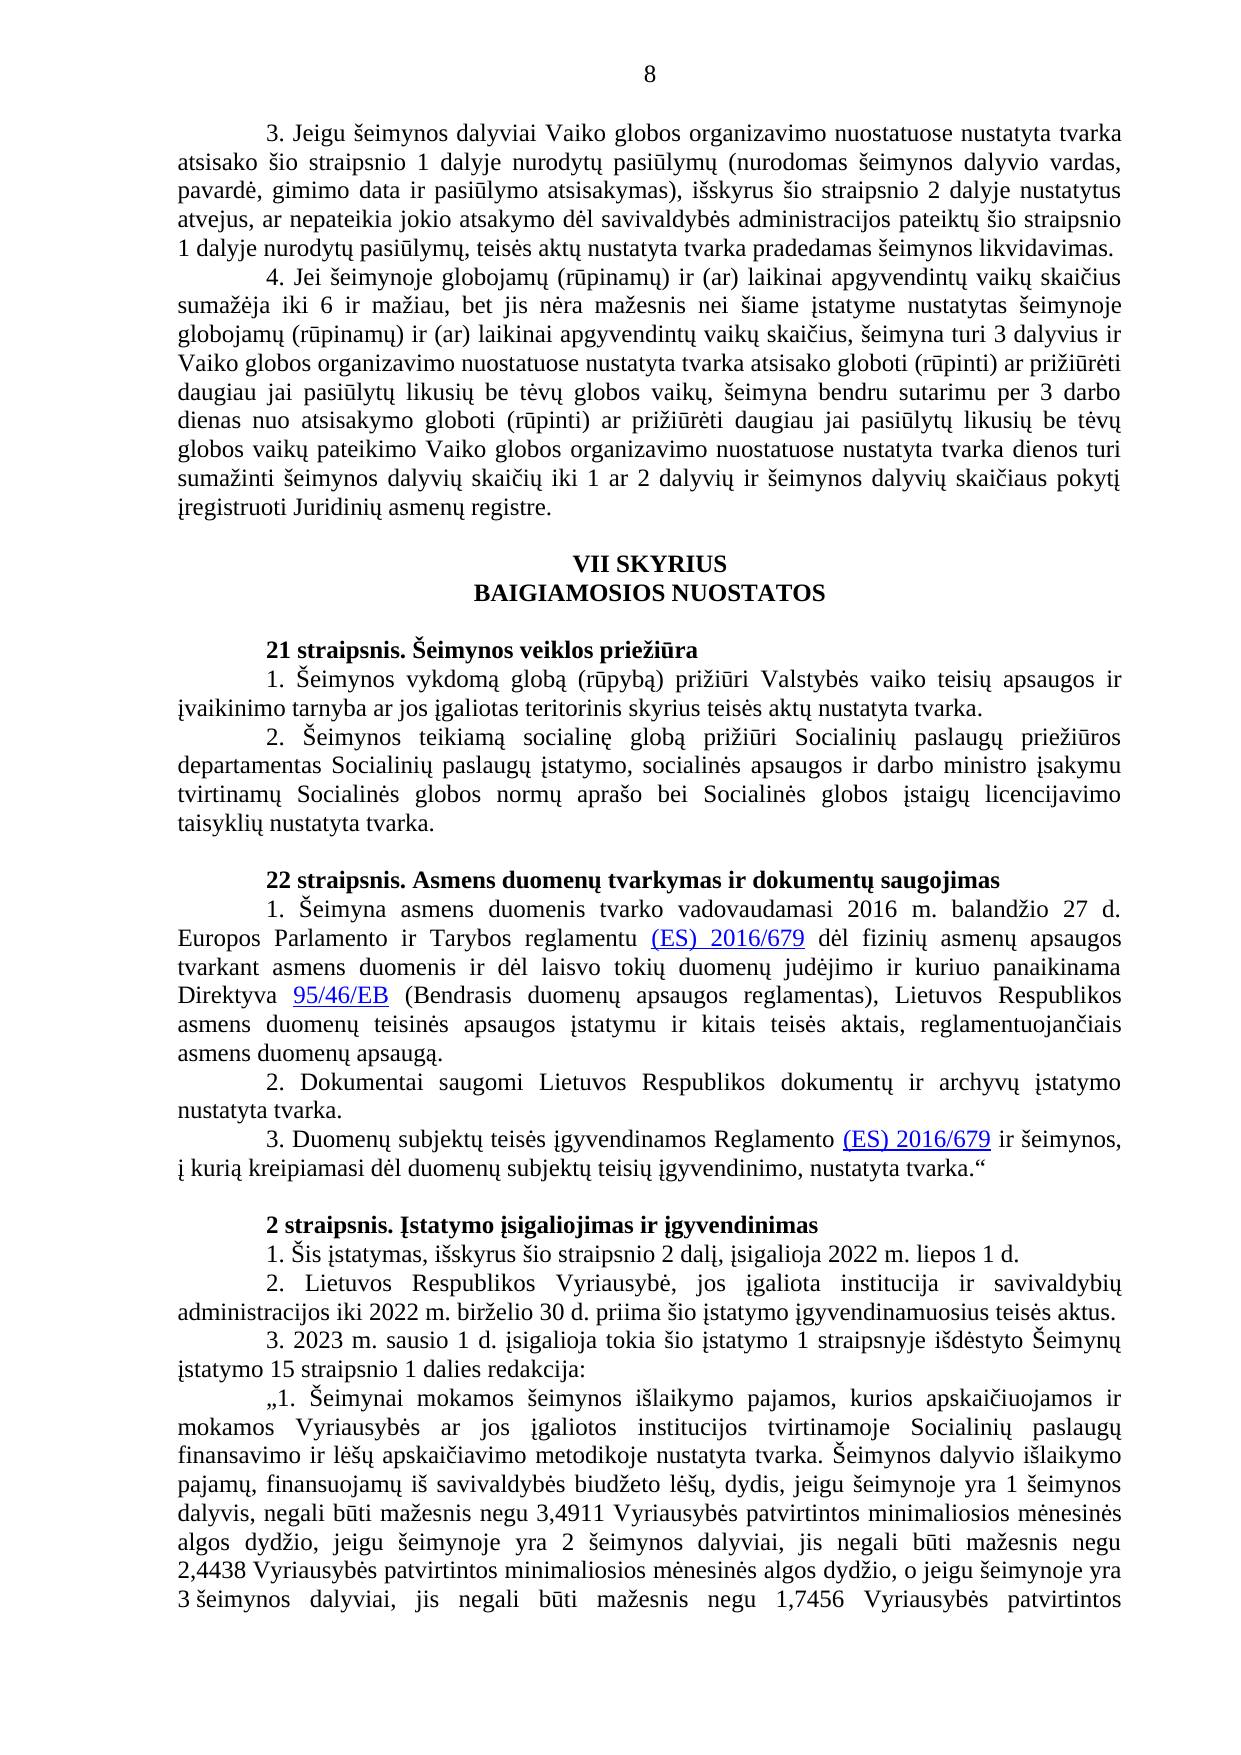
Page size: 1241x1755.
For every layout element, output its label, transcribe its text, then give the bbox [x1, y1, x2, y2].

text 22 straipsnis. Asmens duomenų tvarkymas ir dokumentų saugojimas [177, 866, 1122, 894]
text 2. Lietuvos Respublikos Vyriausybė, jos įgaliota institucija ir savivaldybių administracijos iki 2022 m. birželio 30 d. priima šio įstatymo įgyvendinamuosius teisės aktus. [177, 1268, 1122, 1326]
text BAIGIAMOSIOS NUOSTATOS [177, 578, 1122, 607]
text 1. Šis įstatymas, išskyrus šio straipsnio 2 dalį, įsigalioja 2022 m. liepos 1 d. [177, 1239, 1122, 1268]
text 1. Šeimyna asmens duomenis tvarko vadovaudamasi 2016 m. balandžio 27 d. Europos Parlamento ir Tarybos reglamentu (ES) 2016/679 dėl fizinių asmenų apsaugos tvarkant asmens duomenis ir dėl laisvo tokių duomenų judėjimo ir kuriuo panaikinama Direktyva 95/46/EB (Bendrasis duomenų apsaugos reglamentas), Lietuvos Respublikos asmens duomenų teisinės apsaugos įstatymu ir kitais teisės aktais, reglamentuojančiais asmens duomenų apsaugą. [177, 894, 1122, 1067]
text 3. 2023 m. sausio 1 d. įsigalioja tokia šio įstatymo 1 straipsnyje išdėstyto Šeimynų įstatymo 15 straipsnio 1 dalies redakcija: [177, 1326, 1122, 1383]
text 4. Jei šeimynoje globojamų (rūpinamų) ir (ar) laikinai apgyvendintų vaikų skaičius sumažėja iki 6 ir mažiau, bet jis nėra mažesnis nei šiame įstatyme nustatytas šeimynoje globojamų (rūpinamų) ir (ar) laikinai apgyvendintų vaikų skaičius, šeimyna turi 3 dalyvius ir Vaiko globos organizavimo nuostatuose nustatyta tvarka atsisako globoti (rūpinti) ar prižiūrėti daugiau jai pasiūlytų likusių be tėvų globos vaikų, šeimyna bendru sutarimu per 3 darbo dienas nuo atsisakymo globoti (rūpinti) ar prižiūrėti daugiau jai pasiūlytų likusių be tėvų globos vaikų pateikimo Vaiko globos organizavimo nuostatuose nustatyta tvarka dienos turi sumažinti šeimynos dalyvių skaičių iki 1 ar 2 dalyvių ir šeimynos dalyvių skaičiaus pokytį įregistruoti Juridinių asmenų registre. [177, 262, 1122, 521]
text 2 straipsnis. Įstatymo įsigaliojimas ir įgyvendinimas [177, 1211, 1122, 1239]
text 21 straipsnis. Šeimynos veiklos priežiūra [177, 636, 1122, 664]
text 2. Šeimynos teikiamą socialinę globą prižiūri Socialinių paslaugų priežiūros departamentas Socialinių paslaugų įstatymo, socialinės apsaugos ir darbo ministro įsakymu tvirtinamų Socialinės globos normų aprašo bei Socialinės globos įstaigų licencijavimo taisyklių nustatyta tvarka. [177, 722, 1122, 837]
text 3. Duomenų subjektų teisės įgyvendinamos Reglamento (ES) 2016/679 ir šeimynos, į kurią kreipiamasi dėl duomenų subjektų teisių įgyvendinimo, nustatyta tvarka.“ [177, 1124, 1122, 1182]
text VII SKYRIUS [177, 549, 1122, 578]
text 3. Jeigu šeimynos dalyviai Vaiko globos organizavimo nuostatuose nustatyta tvarka atsisako šio straipsnio 1 dalyje nurodytų pasiūlymų (nurodomas šeimynos dalyvio vardas, pavardė, gimimo data ir pasiūlymo atsisakymas), išskyrus šio straipsnio 2 dalyje nustatytus atvejus, ar nepateikia jokio atsakymo dėl savivaldybės administracijos pateiktų šio straipsnio 1 dalyje nurodytų pasiūlymų, teisės aktų nustatyta tvarka pradedamas šeimynos likvidavimas. [177, 118, 1122, 262]
text 2. Dokumentai saugomi Lietuvos Respublikos dokumentų ir archyvų įstatymo nustatyta tvarka. [177, 1067, 1122, 1124]
text „1. Šeimynai mokamos šeimynos išlaikymo pajamos, kurios apskaičiuojamos ir mokamos Vyriausybės ar jos įgaliotos institucijos tvirtinamoje Socialinių paslaugų finansavimo ir lėšų apskaičiavimo metodikoje nustatyta tvarka. Šeimynos dalyvio išlaikymo pajamų, finansuojamų iš savivaldybės biudžeto lėšų, dydis, jeigu šeimynoje yra 1 šeimynos dalyvis, negali būti mažesnis negu 3,4911 Vyriausybės patvirtintos minimaliosios mėnesinės algos dydžio, jeigu šeimynoje yra 2 šeimynos dalyviai, jis negali būti mažesnis negu 2,4438 Vyriausybės patvirtintos minimaliosios mėnesinės algos dydžio, o jeigu šeimynoje yra 3 šeimynos dalyviai, jis negali būti mažesnis negu 1,7456 Vyriausybės patvirtintos [177, 1383, 1122, 1613]
text 1. Šeimynos vykdomą globą (rūpybą) prižiūri Valstybės vaiko teisių apsaugos ir įvaikinimo tarnyba ar jos įgaliotas teritorinis skyrius teisės aktų nustatyta tvarka. [177, 664, 1122, 722]
